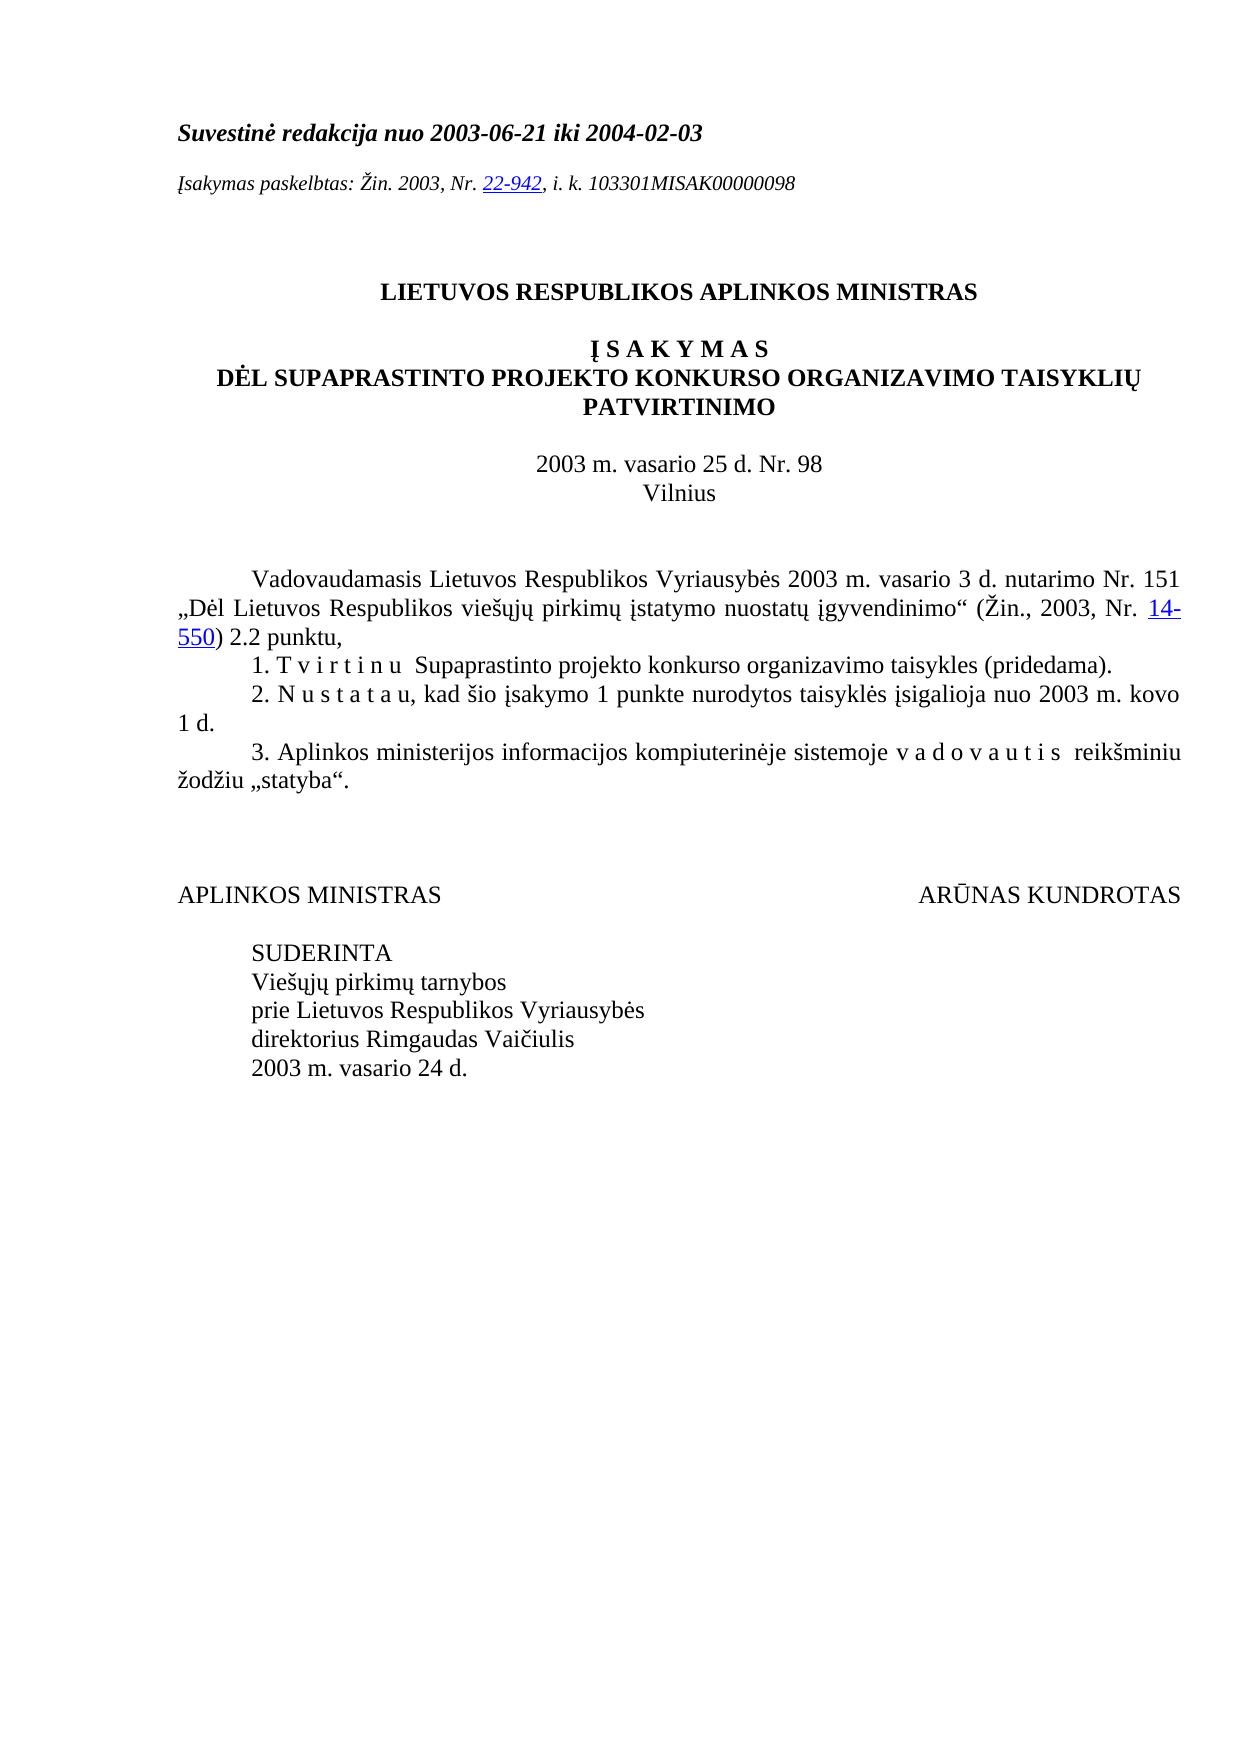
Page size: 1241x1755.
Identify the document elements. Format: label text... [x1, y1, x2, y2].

text Vilnius [177, 478, 1181, 507]
text Viešųjų pirkimų tarnybos [177, 967, 1181, 995]
text 2003 m. vasario 24 d. [177, 1053, 1181, 1082]
text Įsakymas paskelbtas: Žin. 2003, Nr. 22-942, i. k. 103301MISAK00000098 [177, 171, 1181, 195]
text 2. Nustatau, kad šio įsakymo 1 punkte nurodytos taisyklės įsigalioja nuo 2003 m. kovo 1 d. [177, 679, 1181, 737]
text 3. Aplinkos ministerijos informacijos kompiuterinėje sistemoje vadovautis reikšminiu žodžiu „statyba“. [177, 737, 1181, 794]
text Suvestinė redakcija nuo 2003-06-21 iki 2004-02-03 [177, 118, 1181, 147]
text Vadovaudamasis Lietuvos Respublikos Vyriausybės 2003 m. vasario 3 d. nutarimo Nr. 151 „Dėl Lietuvos Respublikos viešųjų pirkimų įstatymo nuostatų įgyvendinimo“ (Žin., 2003, Nr. 14-550) 2.2 punktu, [177, 564, 1181, 650]
text APLINKOS MINISTRAS ARŪNAS KUNDROTAS [177, 880, 1181, 909]
text 2003 m. vasario 25 d. Nr. 98 [177, 449, 1181, 478]
text direktorius Rimgaudas Vaičiulis [177, 1024, 1181, 1053]
text 1. Tvirtinu Supaprastinto projekto konkurso organizavimo taisykles (pridedama). [177, 650, 1181, 679]
text Į S A K Y M A S [177, 334, 1181, 363]
text SUDERINTA [177, 938, 1181, 967]
text prie Lietuvos Respublikos Vyriausybės [177, 995, 1181, 1024]
text DĖL SUPAPRASTINTO PROJEKTO KONKURSO ORGANIZAVIMO TAISYKLIŲ PATVIRTINIMO [177, 363, 1181, 420]
text LIETUVOS RESPUBLIKOS APLINKOS MINISTRAS [177, 277, 1181, 305]
